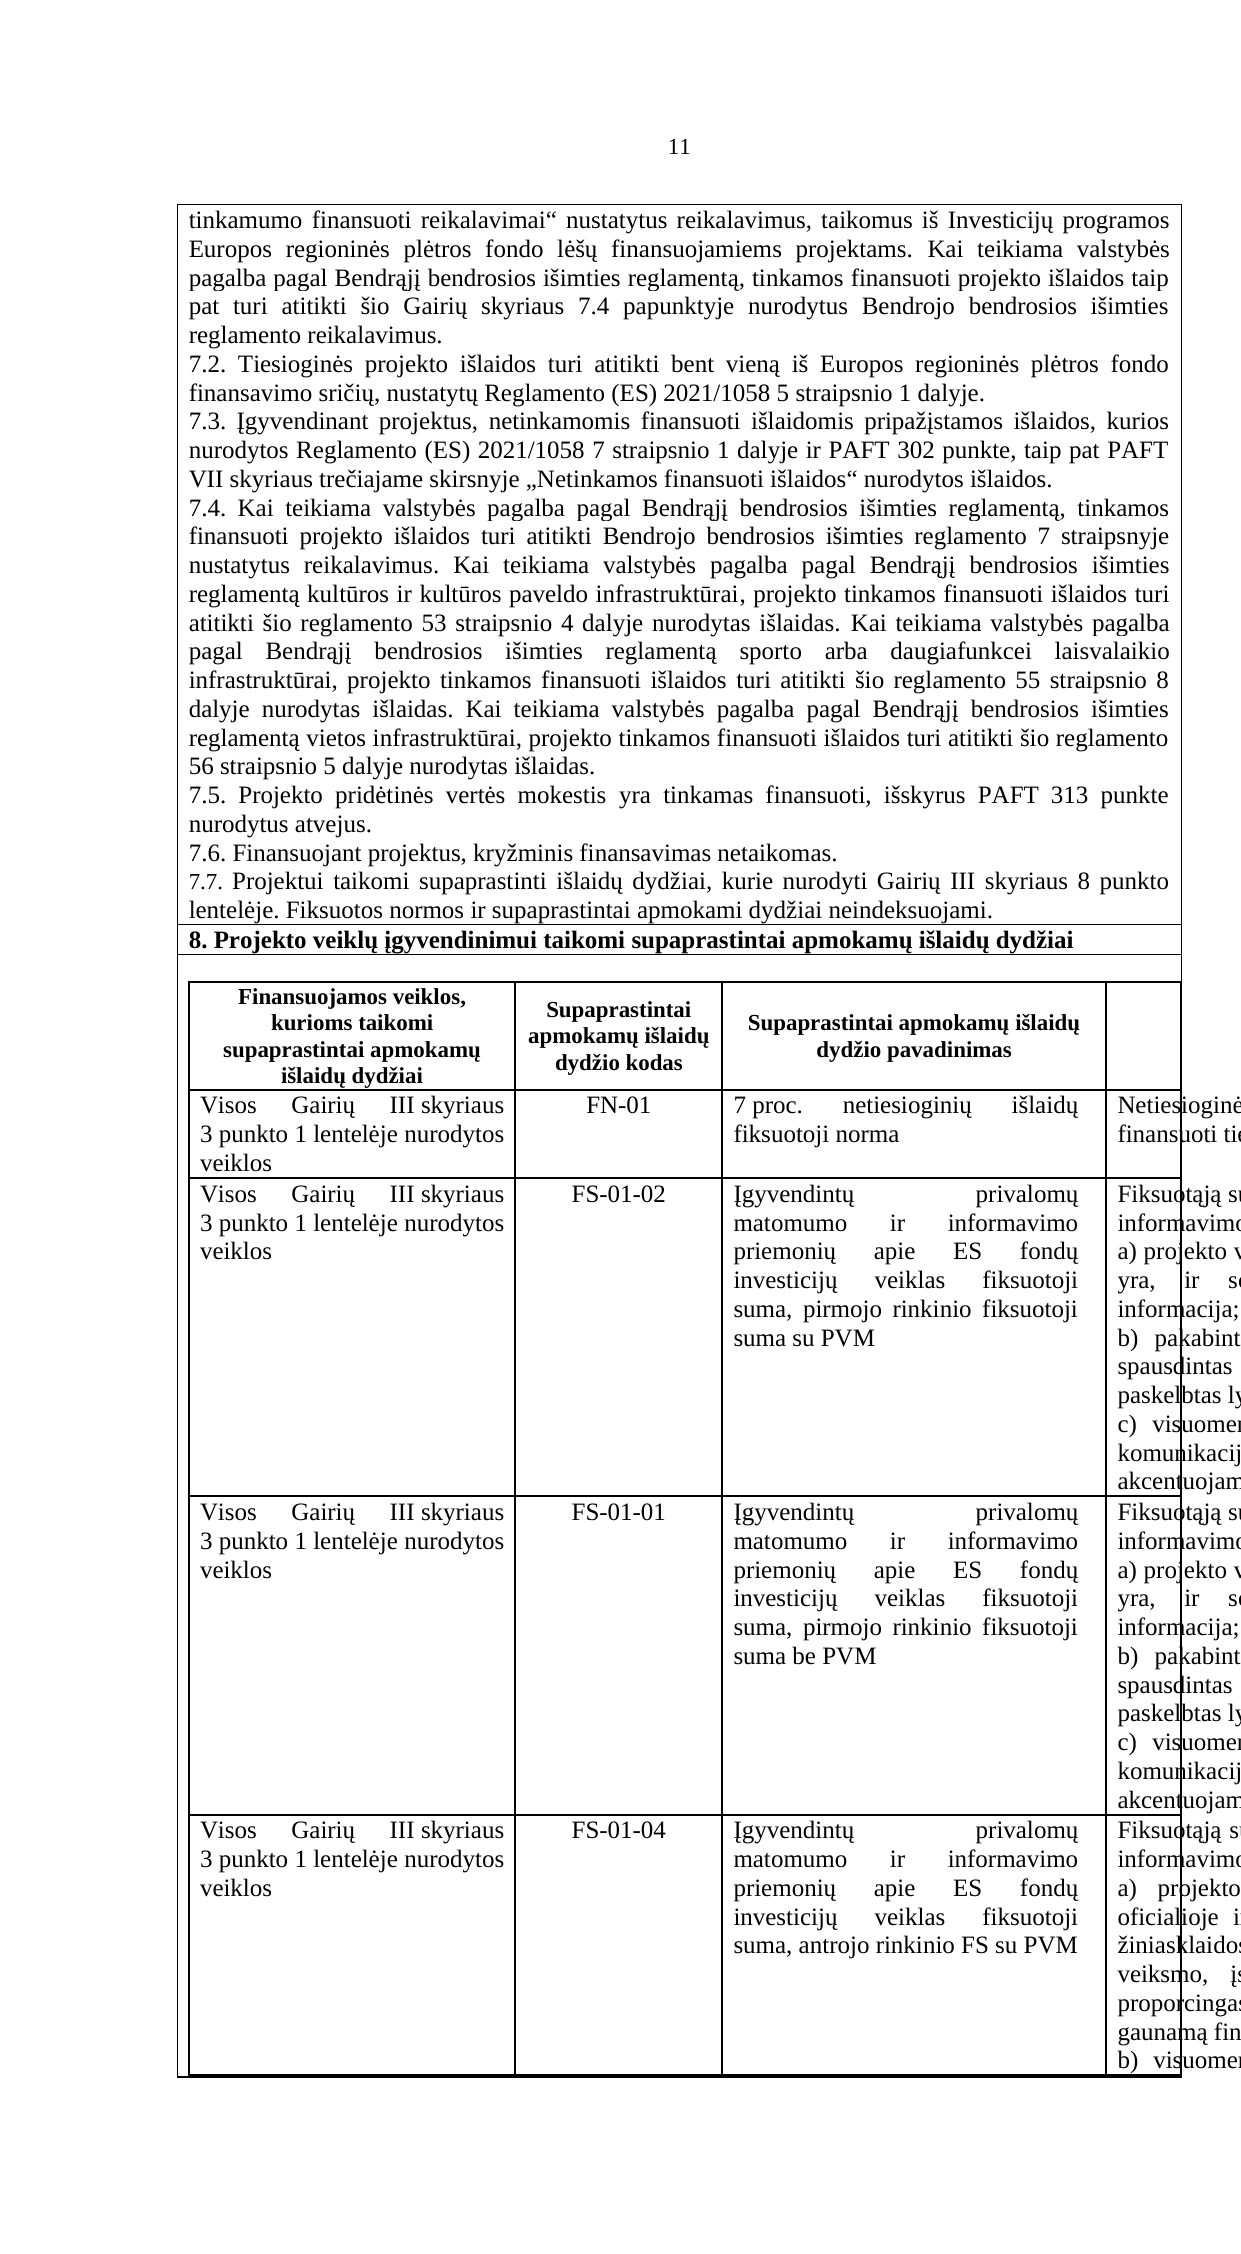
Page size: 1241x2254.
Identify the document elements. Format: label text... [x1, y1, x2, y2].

table_cell Įgyvendintų privalomų matomumo ir informavimo priemonių apie ES fondų investicijų veiklas fiksuotoji suma, pirmojo rinkinio fiksuotoji suma be PVM [723, 1497, 1105, 1813]
table_header Supaprastintai apmokamų išlaidų dydžio pavadinimas [723, 983, 1105, 1088]
table_header Finansuojamos veiklos, kurioms taikomi supaprastintai apmokamų išlaidų dydžiai [190, 983, 514, 1088]
table_cell Visos Gairių III skyriaus 3 punkto 1 lentelėje nurodytos veiklos [190, 1497, 514, 1813]
table_cell Netiesioginės projekto išlaidos skaičiuojamos nuo tinkamų finansuoti tiesioginių projekto išlaidų. [1107, 1091, 1180, 1177]
table_cell FS-01-04 [516, 1816, 721, 2074]
table_cell Fiksuotąją sumą sudaro visų pirmojo privalomų matomumo ir informavimo priemonių rinkinio išlaidos: a) projekto vykdytojo oficialioje interneto svetainėje, jei tokia yra, ir socialinės žiniasklaidos svetainėse paskelbta informacija; b) pakabintas bent vienas ne mažesnio nei A3 formato spausdintas skelbimas (plakatas) arba elektroniniame ekrane paskelbtas lygiavertis pranešimas; c) visuomenei arba dalyviams skirtuose dokumentuose ir komunikacijos medžiagoje pateiktas pareiškimas, kuriame akcentuojama gaunama Europos Sąjungos parama. [1107, 1179, 1180, 1495]
table_cell FS-01-02 [516, 1179, 721, 1495]
table_cell [178, 955, 1181, 2076]
table_cell 8. Projekto veiklų įgyvendinimui taikomi supaprastintai apmokamų išlaidų dydžiai [178, 925, 1181, 954]
table_cell Įgyvendintų privalomų matomumo ir informavimo priemonių apie ES fondų investicijų veiklas fiksuotoji suma, pirmojo rinkinio fiksuotoji suma su PVM [723, 1179, 1105, 1495]
table_cell Fiksuotąją sumą sudaro visų pirmojo privalomų matomumo ir informavimo priemonių rinkinio išlaidos: a) projekto vykdytojo oficialioje interneto svetainėje, jei tokia yra, ir socialinės žiniasklaidos svetainėse paskelbta informacija; b) pakabintas bent vienas ne mažesnio nei A3 formato spausdintas skelbimas (plakatas) arba elektroniniame ekrane paskelbtas lygiavertis pranešimas; c) visuomenei arba dalyviams skirtuose dokumentuose ir komunikacijos medžiagoje pateiktas pareiškimas, kuriame akcentuojama gaunama Europos Sąjungos parama. [1107, 1497, 1180, 1813]
table_cell Visos Gairių III skyriaus 3 punkto 1 lentelėje nurodytos veiklos [190, 1816, 514, 2074]
table_cell FS-01-01 [516, 1497, 721, 1813]
table_cell Visos Gairių III skyriaus 3 punkto 1 lentelėje nurodytos veiklos [190, 1091, 514, 1177]
table_cell tinkamumo finansuoti reikalavimai“ nustatytus reikalavimus, taikomus iš Investicijų programos Europos regioninės plėtros fondo lėšų finansuojamiems projektams. Kai teikiama valstybės pagalba pagal Bendrąjį bendrosios išimties reglamentą, tinkamos finansuoti projekto išlaidos taip pat turi atitikti šio Gairių skyriaus 7.4 papunktyje nurodytus Bendrojo bendrosios išimties reglamento reikalavimus. 7.2. Tiesioginės projekto išlaidos turi atitikti bent vieną iš Europos regioninės plėtros fondo finansavimo sričių, nustatytų Reglamento (ES) 2021/1058 5 straipsnio 1 dalyje. 7.3. Įgyvendinant projektus, netinkamomis finansuoti išlaidomis pripažįstamos išlaidos, kurios nurodytos Reglamento (ES) 2021/1058 7 straipsnio 1 dalyje ir PAFT 302 punkte, taip pat PAFT VII skyriaus trečiajame skirsnyje „Netinkamos finansuoti išlaidos“ nurodytos išlaidos. 7.4. Kai teikiama valstybės pagalba pagal Bendrąjį bendrosios išimties reglamentą, tinkamos finansuoti projekto išlaidos turi atitikti Bendrojo bendrosios išimties reglamento 7 straipsnyje nustatytus reikalavimus. Kai teikiama valstybės pagalba pagal Bendrąjį bendrosios išimties reglamentą kultūros ir kultūros paveldo infrastruktūrai, projekto tinkamos finansuoti išlaidos turi atitikti šio reglamento 53 straipsnio 4 dalyje nurodytas išlaidas. Kai teikiama valstybės pagalba pagal Bendrąjį bendrosios išimties reglamentą sporto arba daugiafunkcei laisvalaikio infrastruktūrai, projekto tinkamos finansuoti išlaidos turi atitikti šio reglamento 55 straipsnio 8 dalyje nurodytas išlaidas. Kai teikiama valstybės pagalba pagal Bendrąjį bendrosios išimties reglamentą vietos infrastruktūrai, projekto tinkamos finansuoti išlaidos turi atitikti šio reglamento 56 straipsnio 5 dalyje nurodytas išlaidas. 7.5. Projekto pridėtinės vertės mokestis yra tinkamas finansuoti, išskyrus PAFT 313 punkte nurodytus atvejus. 7.6. Finansuojant projektus, kryžminis finansavimas netaikomas. 7.7. Projektui taikomi supaprastinti išlaidų dydžiai, kurie nurodyti Gairių III skyriaus 8 punkto lentelėje. Fiksuotos normos ir supaprastintai apmokami dydžiai neindeksuojami. [178, 205, 1181, 924]
table_cell 7 proc. netiesioginių išlaidų fiksuotoji norma [723, 1091, 1105, 1177]
table_header Papildoma informacija [1107, 983, 1180, 1088]
table_cell FN-01 [516, 1091, 721, 1177]
table_cell Fiksuotąją sumą sudaro visų antrojo privalomų matomumo ir informavimo priemonių rinkinio išlaidos, kai: a) projekto įgyvendinimo pradžioje projekto vykdytojo oficialioje interneto svetainėje, jei tokia yra, ir socialinės žiniasklaidos svetainėse paskelbta informacija – trumpas veiksmo, įskaitant jo tikslus ir rezultatus, aprašymas, proporcingas paramos dydžiui, bei informavimas apie iš ES gaunamą finansinę paramą; b) visuomenei arba dalyviams skirtuose dokumentuose ir komunikacijos medžiagoje, susijusioje su veiksmo įgyvendinimu, gerai matomai pateiktas pareiškimas, kuriame akcentuojama gaunama ES parama; c) kai tik pradedami fiziškai vykdyti veiksmai, susiję su fizinėmis investicijomis, arba sumontuojama nupirkta įranga, visuomenei gerai matomoje vietoje iškabinamos ilgalaikės lentelės ar informacinės lentos su ES emblema. [1107, 1816, 1180, 2074]
table_cell Įgyvendintų privalomų matomumo ir informavimo priemonių apie ES fondų investicijų veiklas fiksuotoji suma, antrojo rinkinio FS su PVM [723, 1816, 1105, 2074]
table_header Supaprastintai apmokamų išlaidų dydžio kodas [516, 983, 721, 1088]
table_cell Visos Gairių III skyriaus 3 punkto 1 lentelėje nurodytos veiklos [190, 1179, 514, 1495]
